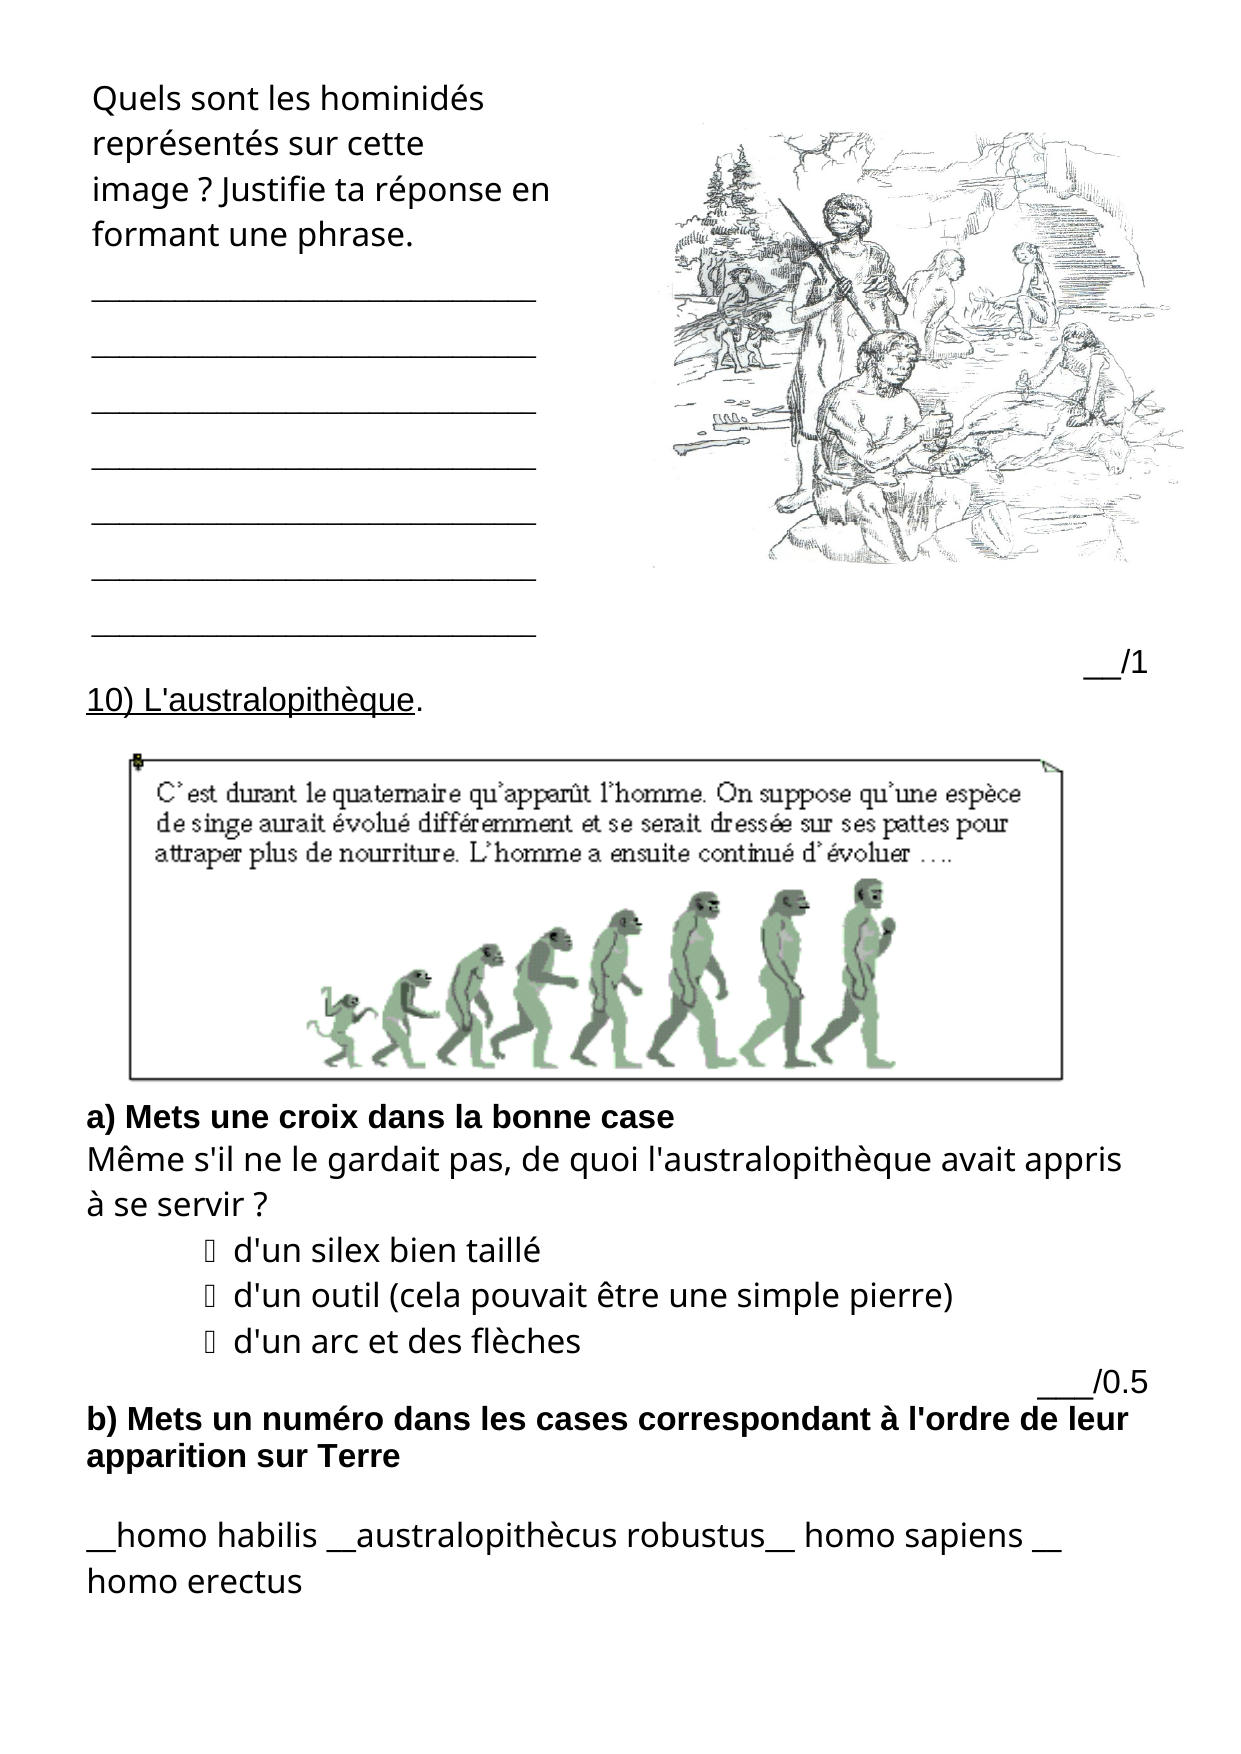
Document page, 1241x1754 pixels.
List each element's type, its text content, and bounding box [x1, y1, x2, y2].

text 10) L'australopithèque. [86, 681, 1148, 718]
text Même s'il ne le gardait pas, de quoi l'australopithèque avait appris à se servir ? [86, 1136, 1148, 1227]
picture [651, 108, 1195, 596]
text b) Mets un numéro dans les cases correspondant à l'ordre de leur apparition sur Terre [86, 1400, 1148, 1475]
text  d'un outil (cela pouvait être une simple pierre) [86, 1272, 1148, 1317]
picture [99, 728, 1088, 1099]
table_header Quels sont les hominidés représentés sur cette image ? Justifie ta réponse en formant une phrase. ________________________________ ________________________________ ________________________________ ________________________________ ________________________________ ________________________________ ________________________________ [86, 69, 558, 643]
text ___/0.5 [86, 1363, 1148, 1400]
text a) Mets une croix dans la bonne case [86, 718, 1148, 1136]
text  d'un silex bien taillé [86, 1227, 1148, 1272]
text __homo habilis __australopithècus robustus__ homo sapiens __ homo erectus [86, 1512, 1148, 1603]
table_header [558, 69, 1148, 643]
text  d'un arc et des flèches [86, 1317, 1148, 1363]
text __/1 [86, 643, 1148, 681]
